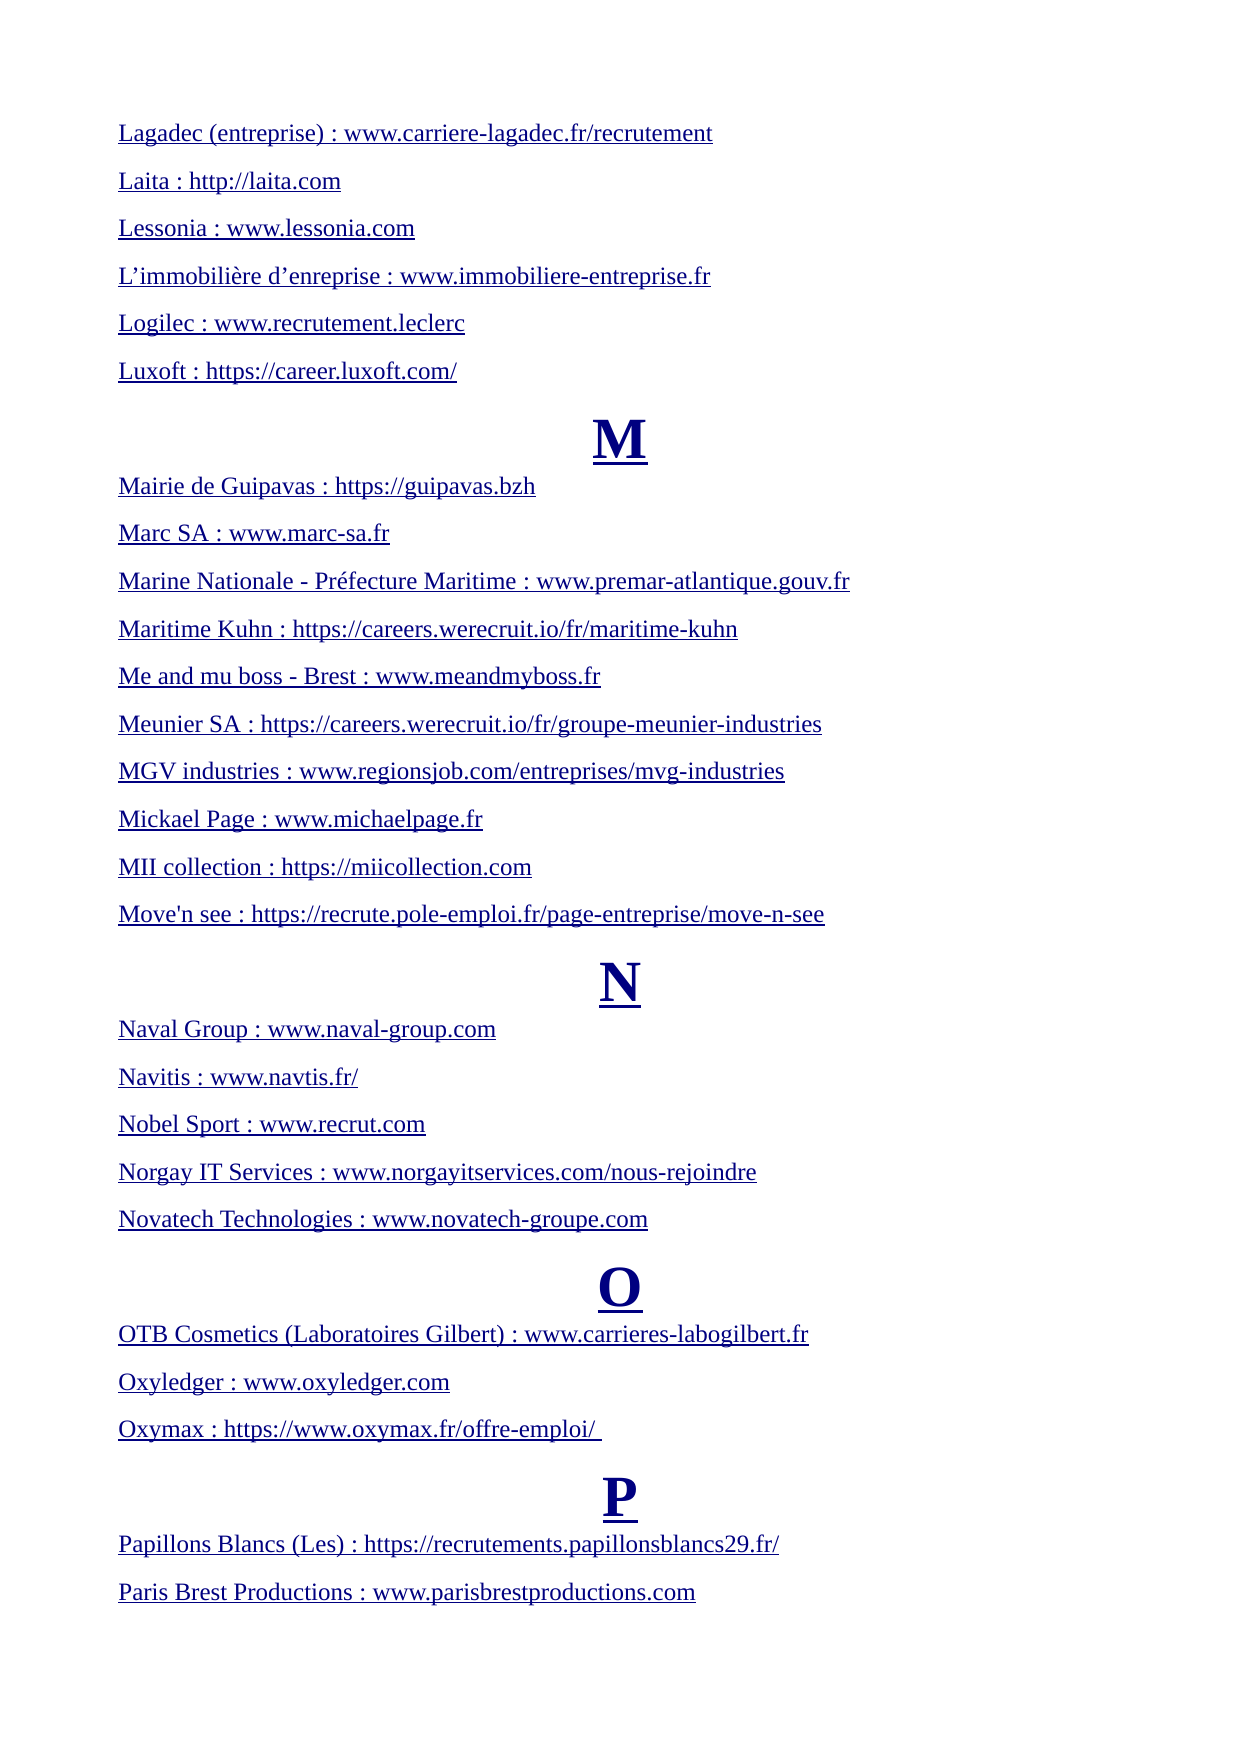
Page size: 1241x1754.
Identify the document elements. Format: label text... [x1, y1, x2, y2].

text Paris Brest Productions : www.parisbrestproductions.com [118, 1577, 1122, 1605]
text Marine Nationale - Préfecture Maritime : www.premar-atlantique.gouv.fr [118, 566, 1122, 595]
text MGV industries : www.regionsjob.com/entreprises/mvg-industries [118, 756, 1122, 785]
text Lagadec (entreprise) : www.carriere-lagadec.fr/recrutement [118, 118, 1122, 147]
text Laita : http://laita.com [118, 166, 1122, 194]
text Me and mu boss - Brest : www.meandmyboss.fr [118, 661, 1122, 690]
text Maritime Kuhn : https://careers.werecruit.io/fr/maritime-kuhn [118, 614, 1122, 642]
text MII collection : https://miicollection.com [118, 852, 1122, 880]
text Oxymax : https://www.oxymax.fr/offre-emploi/ [118, 1414, 1122, 1443]
text Nobel Sport : www.recrut.com [118, 1109, 1122, 1138]
text Novatech Technologies : www.novatech-groupe.com [118, 1204, 1122, 1233]
text Naval Group : www.naval-group.com [118, 1014, 1122, 1043]
subtitle O [118, 1252, 1122, 1319]
text Luxoft : https://career.luxoft.com/ [118, 356, 1122, 385]
text Mickael Page : www.michaelpage.fr [118, 804, 1122, 833]
text Navitis : www.navtis.fr/ [118, 1062, 1122, 1090]
text L’immobilière d’enreprise : www.immobiliere-entreprise.fr [118, 261, 1122, 290]
text Move'n see : https://recrute.pole-emploi.fr/page-entreprise/move-n-see [118, 899, 1122, 928]
subtitle N [118, 947, 1122, 1014]
subtitle M [118, 404, 1122, 471]
text Meunier SA : https://careers.werecruit.io/fr/groupe-meunier-industries [118, 709, 1122, 738]
text Lessonia : www.lessonia.com [118, 213, 1122, 242]
subtitle P [118, 1462, 1122, 1529]
text Marc SA : www.marc-sa.fr [118, 518, 1122, 547]
text Norgay IT Services : www.norgayitservices.com/nous-rejoindre [118, 1157, 1122, 1186]
text Papillons Blancs (Les) : https://recrutements.papillonsblancs29.fr/ [118, 1529, 1122, 1558]
text OTB Cosmetics (Laboratoires Gilbert) : www.carrieres-labogilbert.fr [118, 1319, 1122, 1348]
text Mairie de Guipavas : https://guipavas.bzh [118, 471, 1122, 499]
text Logilec : www.recrutement.leclerc [118, 308, 1122, 337]
text Oxyledger : www.oxyledger.com [118, 1367, 1122, 1395]
